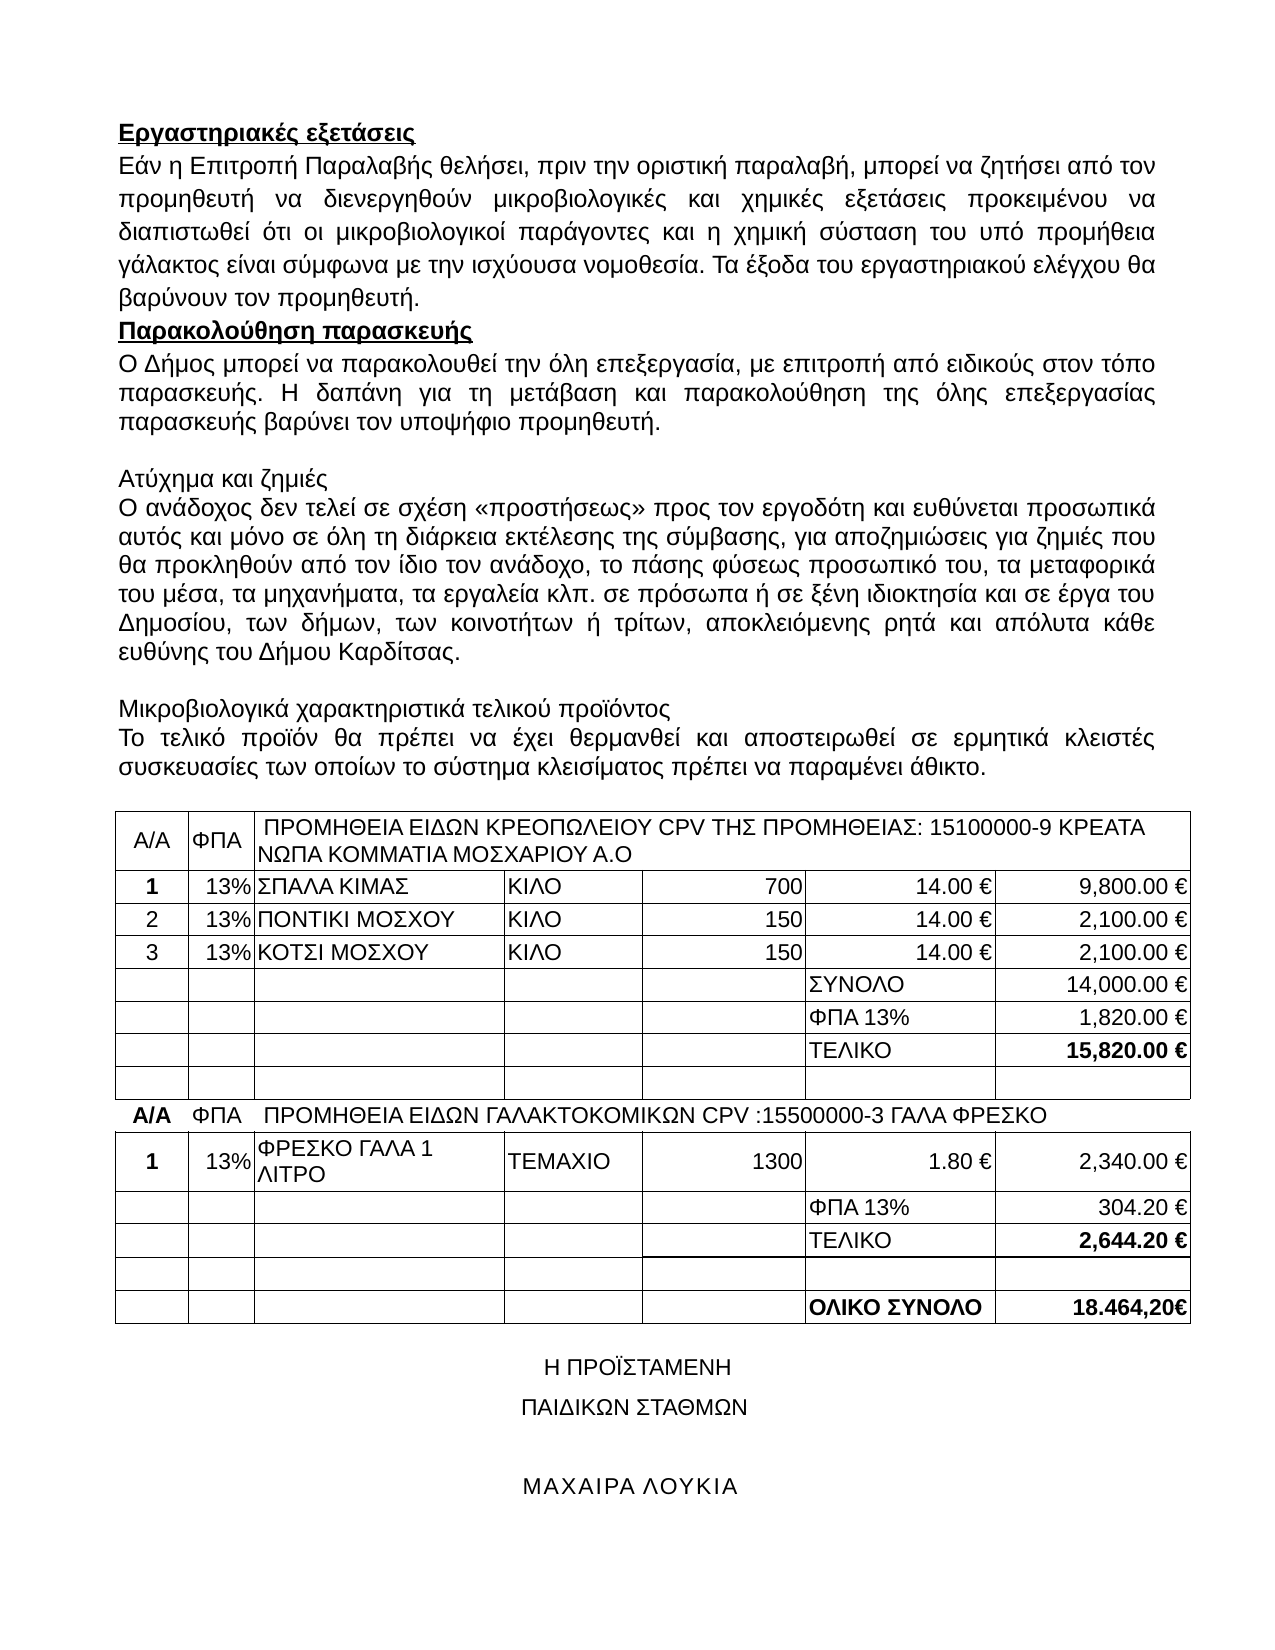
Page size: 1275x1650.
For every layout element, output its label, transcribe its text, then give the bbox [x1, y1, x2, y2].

table_cell ΦΠΑ 13% [806, 1192, 995, 1223]
table_cell [806, 1067, 995, 1099]
text ΜΑΧΑΙΡΑ ΛΟΥΚΙΑ [193, 1473, 1157, 1499]
table_cell 1,80 € [806, 1133, 995, 1191]
table_cell ΠΟΝΤΙΚΙ ΜΟΣΧΟΥ [255, 904, 504, 935]
table_cell [189, 1002, 254, 1033]
table_cell [255, 1192, 504, 1223]
table_cell [505, 1002, 642, 1033]
table_cell ΦΡΕΣΚΟ ΓΑΛΑ 1 ΛΙΤΡΟ [255, 1133, 504, 1191]
table_cell 150 [643, 904, 805, 935]
table_cell ΦΠΑ [189, 1100, 254, 1131]
table_cell [505, 1291, 642, 1323]
table_cell [116, 1002, 188, 1033]
table_cell 150 [643, 936, 805, 968]
table_cell [255, 1224, 504, 1256]
table_cell 1 [116, 1133, 188, 1191]
table_cell 14,00 € [806, 871, 995, 902]
text Μικροβιολογικά χαρακτηριστικά τελικού προϊόντος [118, 694, 1157, 723]
table_cell ΤΕΛΙΚΟ [806, 1034, 995, 1066]
table_cell [643, 1067, 805, 1099]
text Ατύχημα και ζημιές [118, 464, 1157, 493]
table_cell [505, 1192, 642, 1223]
table_cell 14,00 € [806, 936, 995, 968]
table_cell [643, 1192, 805, 1223]
table_cell [643, 1258, 805, 1290]
table_cell [505, 1258, 642, 1290]
table_cell [116, 1192, 188, 1223]
table_cell ΣΥΝΟΛΟ [806, 969, 995, 1001]
table_cell [643, 1291, 805, 1323]
table_cell [255, 1067, 504, 1099]
table_cell Α/Α [115, 1100, 189, 1131]
table_cell ΣΠΑΛΑ ΚΙΜΑΣ [255, 871, 504, 902]
table_cell 1.820,00 € [996, 1002, 1190, 1033]
table_cell ΠΡΟΜΗΘΕΙΑ ΕΙΔΩΝ ΓΑΛΑΚΤΟΚΟΜΙΚΩΝ CPV :15500000-3 ΓΑΛΑ ΦΡΕΣΚΟ [254, 1100, 1190, 1131]
table_cell [116, 1224, 188, 1256]
table_cell 304,20 € [996, 1192, 1190, 1223]
text ΠΑΙΔΙΚΩΝ ΣΤΑΘΜΩΝ [118, 1394, 1157, 1420]
text Παρακολούθηση παρασκευής [118, 316, 1157, 345]
table_cell 13% [189, 871, 254, 902]
table_cell 2.100,00 € [996, 936, 1190, 968]
table_cell ΤΕΛΙΚΟ [806, 1224, 995, 1256]
table_cell [189, 1258, 254, 1290]
table_cell [505, 969, 642, 1001]
text Η ΠΡΟΪΣΤΑΜΕΝΗ [118, 1354, 1157, 1381]
table_cell 1 [116, 871, 188, 902]
table_cell [189, 1224, 254, 1256]
table_header ΠΡΟΜΗΘΕΙΑ ΕΙΔΩΝ ΚΡΕΟΠΩΛΕΙΟΥ CPV ΤΗΣ ΠΡΟΜΗΘΕΙΑΣ: 15100000-9 ΚΡΕΑΤΑ ΝΩΠΑ ΚΟΜΜΑΤΙΑ ΜΟΣΧΑΡΙΟΥ Α.Ο [255, 812, 1190, 870]
table_cell [116, 1067, 188, 1099]
table_cell [643, 1034, 805, 1066]
table_cell [255, 969, 504, 1001]
table_cell [255, 1258, 504, 1290]
table_cell 2 [116, 904, 188, 935]
table_cell [116, 1258, 188, 1290]
table_cell 14.000,00 € [996, 969, 1190, 1001]
table_cell [996, 1067, 1190, 1099]
table_cell 700 [643, 871, 805, 902]
table_cell 15.820,00 € [996, 1034, 1190, 1066]
table_cell [116, 1291, 188, 1323]
table_cell [255, 1034, 504, 1066]
table_cell ΦΠΑ 13% [806, 1002, 995, 1033]
table_cell 13% [189, 1133, 254, 1191]
text Ο Δήμος μπορεί να παρακολουθεί την όλη επεξεργασία, με επιτροπή από ειδικούς στον τόπο παρασκευής. Η δαπάνη για τη μετάβαση και παρακολούθηση της όλης επεξεργασίας παρασκευής βαρύνει τον υποψήφιο προμηθευτή. [118, 349, 1157, 436]
table_cell [643, 969, 805, 1001]
table_cell [116, 969, 188, 1001]
table_cell [505, 1067, 642, 1099]
table_cell [255, 1002, 504, 1033]
table_cell [189, 1192, 254, 1223]
table_cell ΚΙΛΟ [505, 936, 642, 968]
table_cell 13% [189, 936, 254, 968]
table_cell [643, 1002, 805, 1033]
table_cell 3 [116, 936, 188, 968]
table_cell [189, 969, 254, 1001]
table_cell ΟΛΙΚΟ ΣΥΝΟΛΟ [806, 1291, 995, 1323]
text Εργαστηριακές εξετάσεις [118, 118, 1157, 147]
table_cell [505, 1034, 642, 1066]
table_cell 14,00 € [806, 904, 995, 935]
table_cell [505, 1224, 642, 1256]
table_cell ΚΙΛΟ [505, 904, 642, 935]
table_cell [996, 1258, 1190, 1290]
table_cell [116, 1034, 188, 1066]
table_cell [806, 1258, 995, 1290]
text Εάν η Επιτροπή Παραλαβής θελήσει, πριν την οριστική παραλαβή, μπορεί να ζητήσει από τον προμηθευτή να διενεργηθούν μικροβιολογικές και χημικές εξετάσεις προκειμένου να διαπιστωθεί ότι οι μικροβιολογικοί παράγοντες και η χημική σύσταση του υπό προμήθεια γάλακτος είναι σύμφωνα με την ισχύουσα νομοθεσία. Τα έξοδα του εργαστηριακού ελέγχου θα βαρύνουν τον προμηθευτή. [118, 151, 1157, 312]
table_cell 2.100,00 € [996, 904, 1190, 935]
table_cell ΚΟΤΣΙ ΜΟΣΧΟΥ [255, 936, 504, 968]
table_cell 1300 [643, 1133, 805, 1191]
table_cell ΤΕΜΑΧΙΟ [505, 1133, 642, 1191]
text Ο ανάδοχος δεν τελεί σε σχέση «προστήσεως» προς τον εργοδότη και ευθύνεται προσωπικά αυτός και μόνο σε όλη τη διάρκεια εκτέλεσης της σύμβασης, για αποζημιώσεις για ζημιές που θα προκληθούν από τον ίδιο τον ανάδοχο, το πάσης φύσεως προσωπικό του, τα μεταφορικά του μέσα, τα μηχανήματα, τα εργαλεία κλπ. σε πρόσωπα ή σε ξένη ιδιοκτησία και σε έργα του Δημοσίου, των δήμων, των κοινοτήτων ή τρίτων, αποκλειόμενης ρητά και απόλυτα κάθε ευθύνης του Δήμου Καρδίτσας. [118, 493, 1157, 666]
table_cell [255, 1291, 504, 1323]
table_header ΦΠΑ [189, 812, 254, 870]
table_cell [189, 1067, 254, 1099]
table_header Α/Α [116, 812, 188, 870]
table_cell 9.800,00 € [996, 871, 1190, 902]
table_cell 13% [189, 904, 254, 935]
table_cell 2.644,20 € [996, 1224, 1190, 1256]
table_cell 18.464,20€ [996, 1291, 1190, 1323]
table_cell [189, 1291, 254, 1323]
table_cell [643, 1224, 805, 1256]
table_cell 2.340,00 € [996, 1133, 1190, 1191]
table_cell [189, 1034, 254, 1066]
table_cell ΚΙΛΟ [505, 871, 642, 902]
text Το τελικό προϊόν θα πρέπει να έχει θερμανθεί και αποστειρωθεί σε ερμητικά κλειστές συσκευασίες των οποίων το σύστημα κλεισίματος πρέπει να παραμένει άθικτο. [118, 723, 1157, 781]
